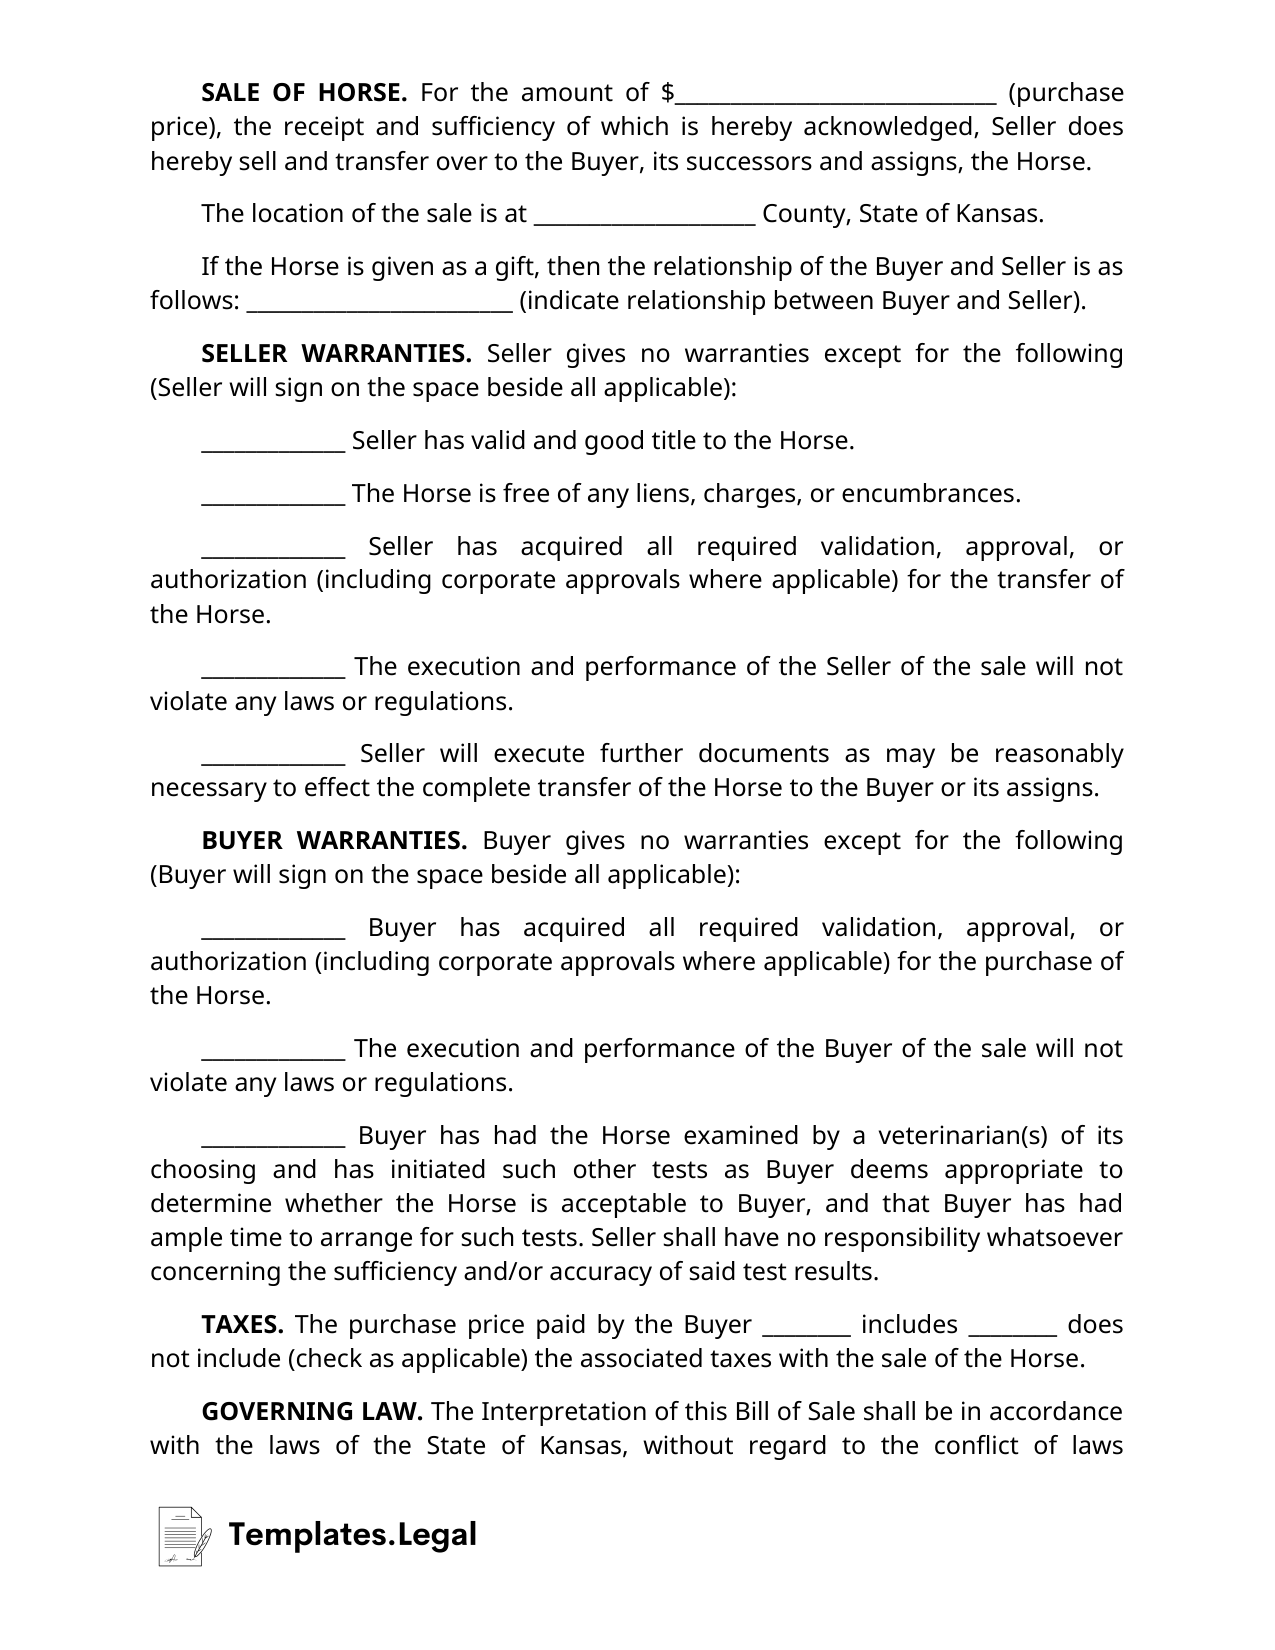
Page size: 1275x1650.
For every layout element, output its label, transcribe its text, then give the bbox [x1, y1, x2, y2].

text The location of the sale is at ____________________ County, State of Kansas. [150, 196, 1125, 230]
text TAXES. The purchase price paid by the Buyer ________ includes ________ does not include (check as applicable) the associated taxes with the sale of the Horse. [150, 1307, 1125, 1375]
text _____________ The execution and performance of the Buyer of the sale will not violate any laws or regulations. [150, 1031, 1125, 1099]
text SELLER WARRANTIES. Seller gives no warranties except for the following (Seller will sign on the space beside all applicable): [150, 336, 1125, 404]
text _____________ Seller will execute further documents as may be reasonably necessary to effect the complete transfer of the Horse to the Buyer or its assigns. [150, 736, 1125, 804]
text _____________ Seller has acquired all required validation, approval, or authorization (including corporate approvals where applicable) for the transfer of the Horse. [150, 528, 1125, 630]
text BUYER WARRANTIES. Buyer gives no warranties except for the following (Buyer will sign on the space beside all applicable): [150, 823, 1125, 891]
text _____________ Seller has valid and good title to the Horse. [150, 422, 1125, 457]
text _____________ Buyer has had the Horse examined by a veterinarian(s) of its choosing and has initiated such other tests as Buyer deems appropriate to determine whether the Horse is acceptable to Buyer, and that Buyer has had ample time to arrange for such tests. Seller shall have no responsibility whatsoever concerning the sufficiency and/or accuracy of said test results. [150, 1117, 1125, 1288]
text SALE OF HORSE. For the amount of $_____________________________ (purchase price), the receipt and sufficiency of which is hereby acknowledged, Seller does hereby sell and transfer over to the Buyer, its successors and assigns, the Horse. [150, 75, 1125, 177]
text If the Horse is given as a gift, then the relationship of the Buyer and Seller is as follows: ________________________ (indicate relationship between Buyer and Seller). [150, 249, 1125, 317]
text _____________ Buyer has acquired all required validation, approval, or authorization (including corporate approvals where applicable) for the purchase of the Horse. [150, 910, 1125, 1012]
text GOVERNING LAW. The Interpretation of this Bill of Sale shall be in accordance with the laws of the State of Kansas, without regard to the conflict of laws [150, 1393, 1125, 1462]
text _____________ The Horse is free of any liens, charges, or encumbrances. [150, 475, 1125, 509]
text _____________ The execution and performance of the Seller of the sale will not violate any laws or regulations. [150, 649, 1125, 717]
